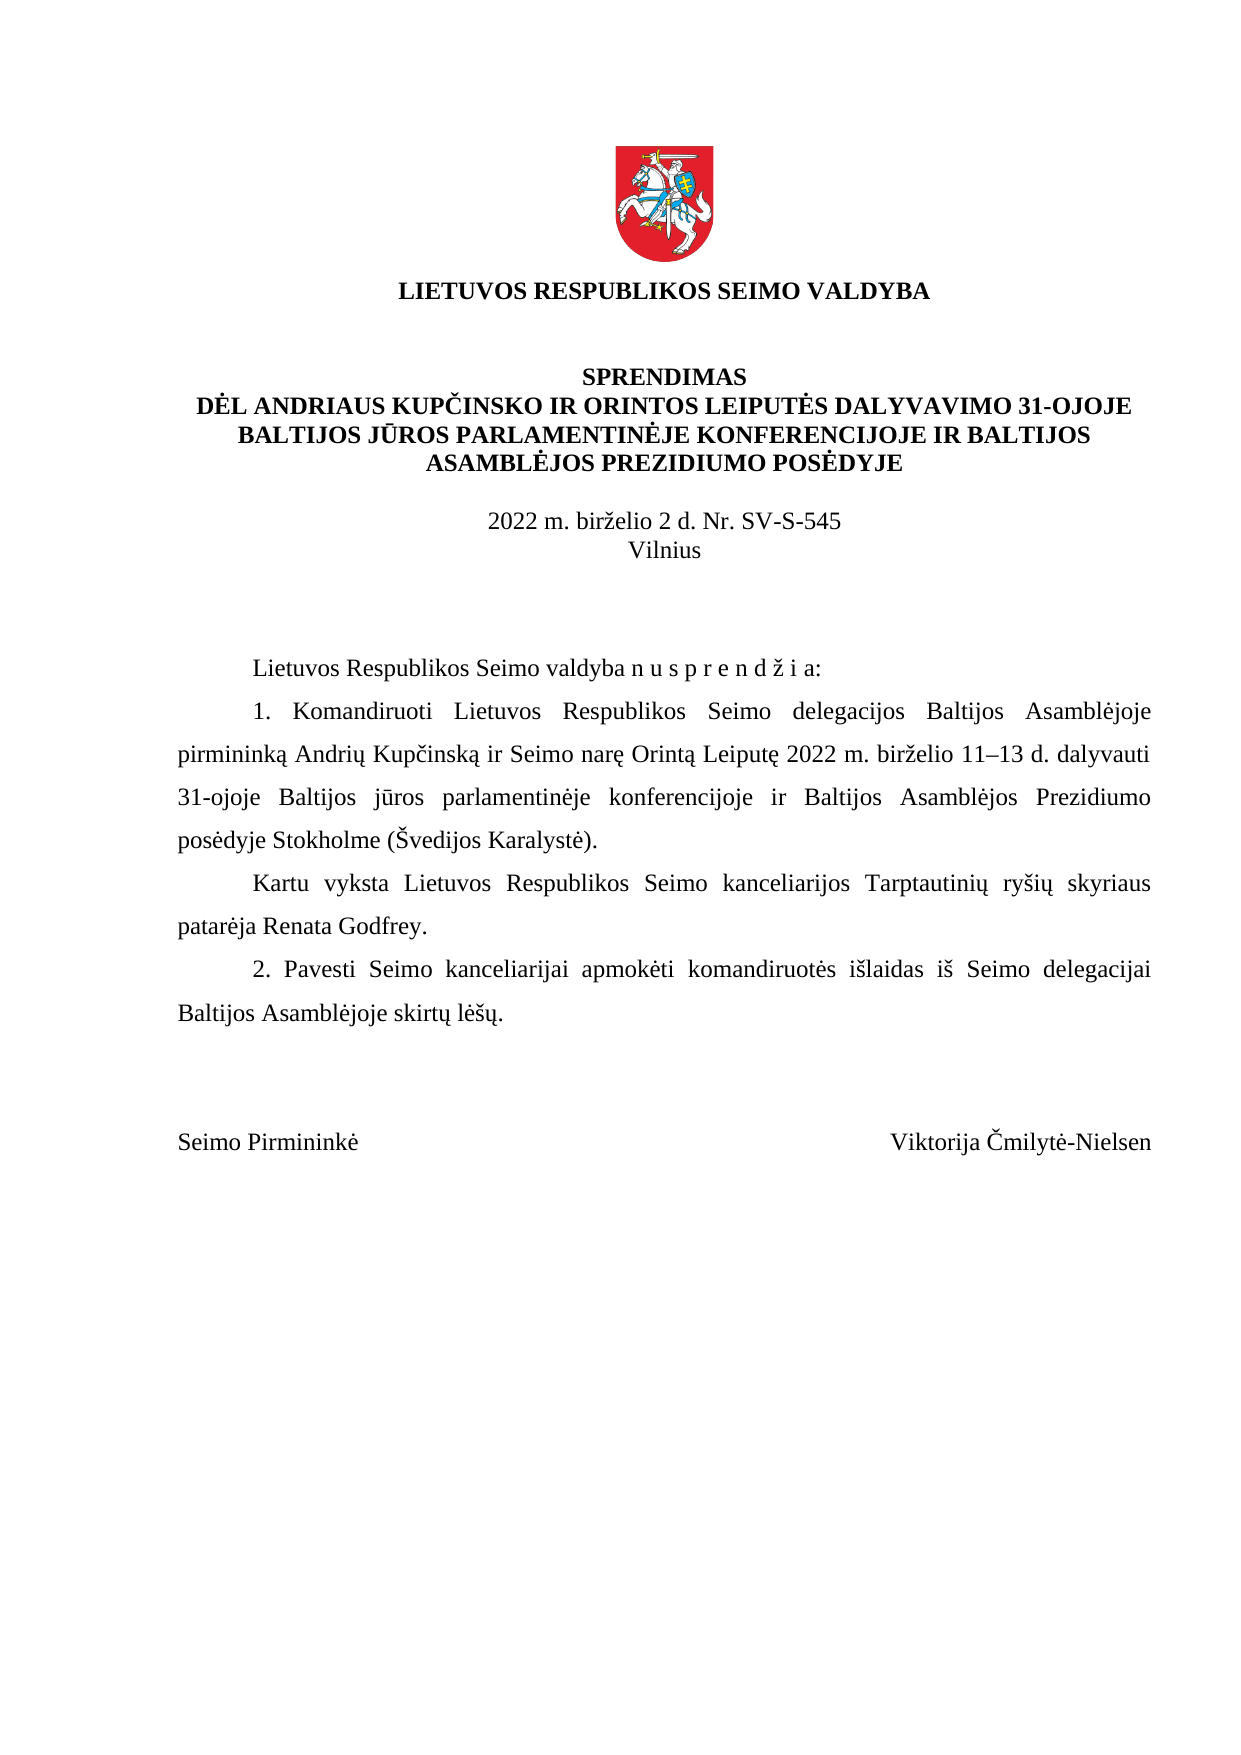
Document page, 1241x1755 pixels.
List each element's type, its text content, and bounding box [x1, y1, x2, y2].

text 2022 m. birželio 2 d. Nr. SV-S-545 [177, 506, 1152, 535]
text Kartu vyksta Lietuvos Respublikos Seimo kanceliarijos Tarptautinių ryšių skyriaus patarėja Renata Godfrey. [177, 868, 1152, 940]
text 2. Pavesti Seimo kanceliarijai apmokėti komandiruotės išlaidas iš Seimo delegacijai Baltijos Asamblėjoje skirtų lėšų. [177, 954, 1152, 1026]
text SPRENDIMAS [177, 362, 1152, 391]
text DĖL ANDRIAUS KUPČINSKO IR ORINTOS LEIPUTĖS DALYVAVIMO 31-OJOJE BALTIJOS JŪROS PARLAMENTINĖJE KONFERENCIJOJE IR BALTIJOS ASAMBLĖJOS PREZIDIUMO POSĖDYJE [177, 391, 1152, 477]
text Vilnius [177, 535, 1152, 563]
text Seimo Pirmininkė Viktorija Čmilytė-Nielsen [177, 1127, 1152, 1156]
text LIETUVOS RESPUBLIKOS SEIMO VALDYBA [177, 276, 1152, 305]
text Lietuvos Respublikos Seimo valdyba nusprendžia: [177, 653, 1152, 681]
text 1. Komandiruoti Lietuvos Respublikos Seimo delegacijos Baltijos Asamblėjoje pirmininką Andrių Kupčinską ir Seimo narę Orintą Leiputę 2022 m. birželio 11–13 d. dalyvauti 31-ojoje Baltijos jūros parlamentinėje konferencijoje ir Baltijos Asamblėjos Prezidiumo posėdyje Stokholme (Švedijos Karalystė). [177, 696, 1152, 854]
